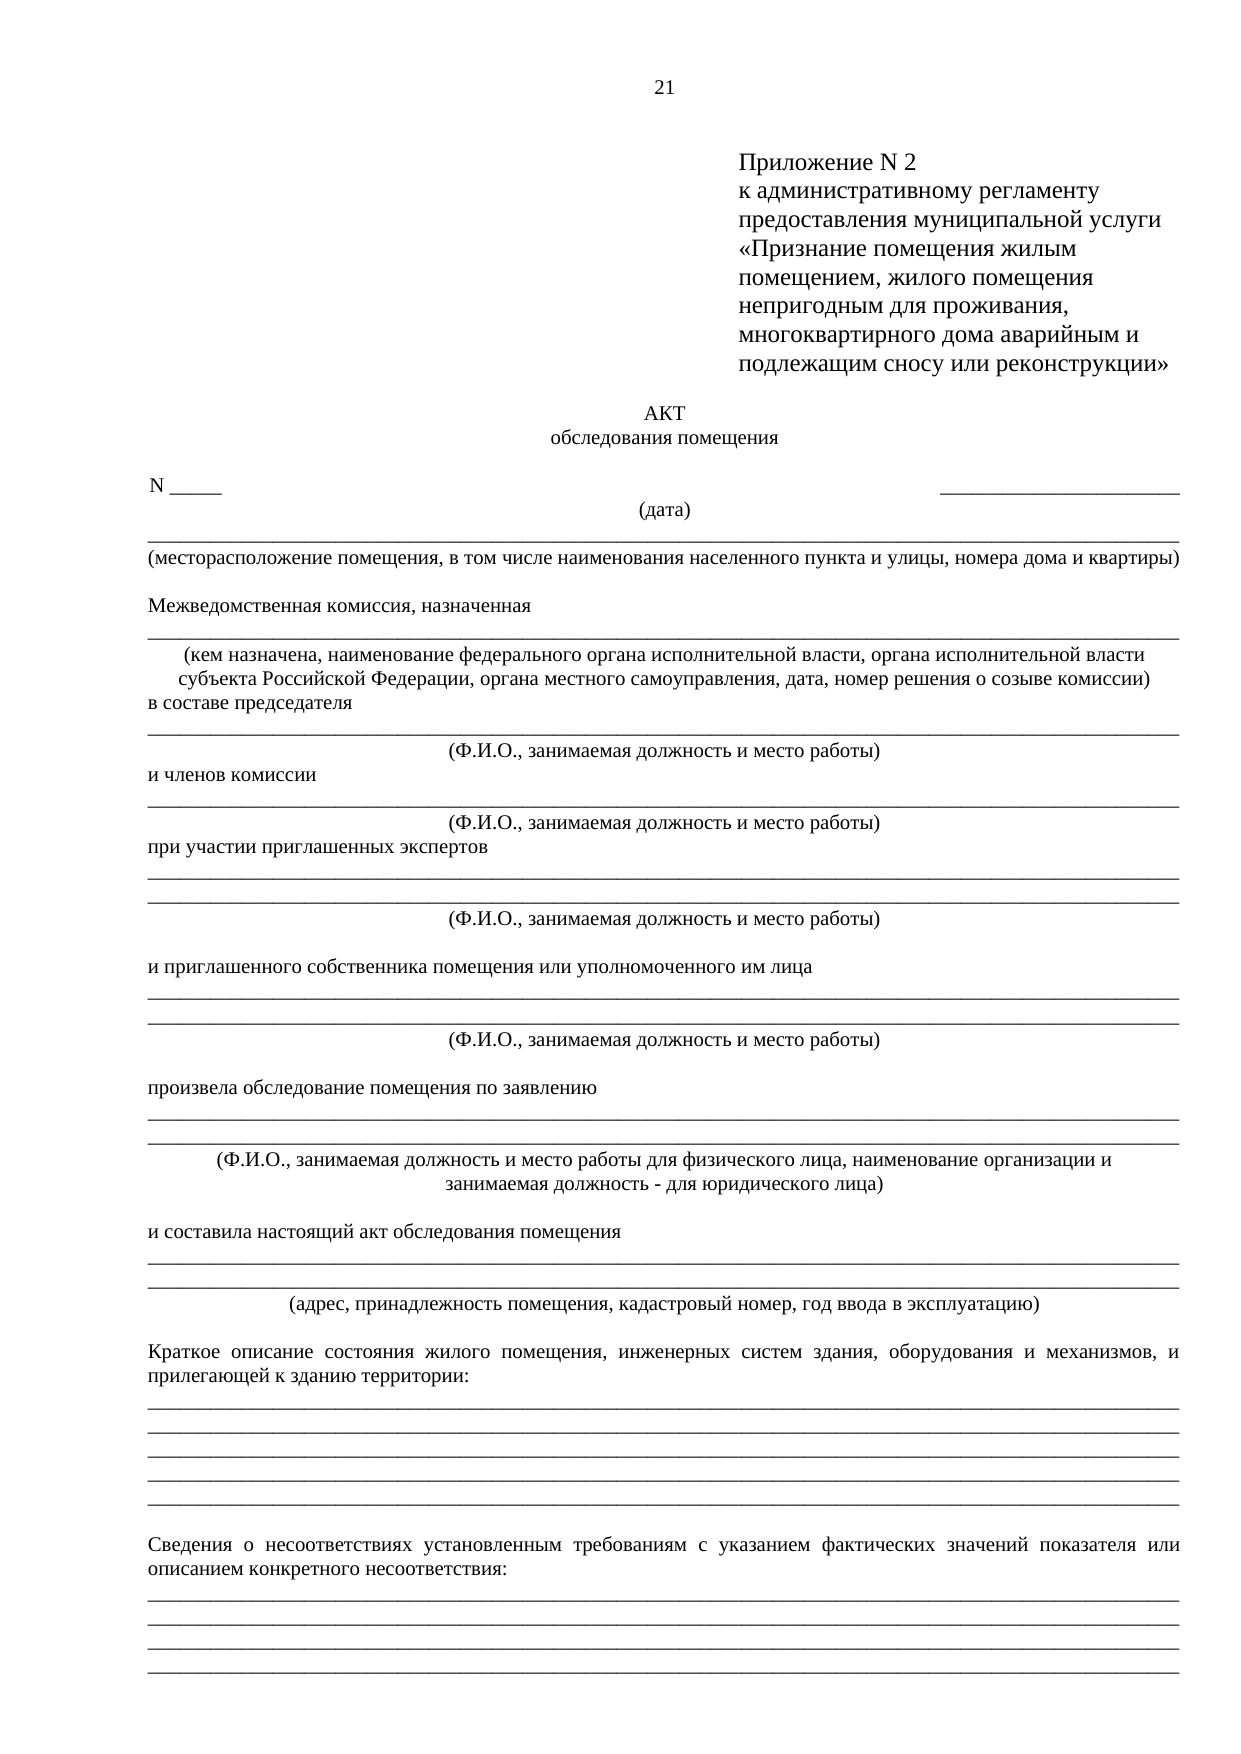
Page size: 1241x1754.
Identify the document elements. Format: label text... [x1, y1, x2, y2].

text ___________________________________________________________________________________________________ [148, 617, 1181, 642]
text (Ф.И.О., занимаемая должность и место работы для физического лица, наименование организации и [148, 1147, 1181, 1171]
text и составила настоящий акт обследования помещения [148, 1219, 1181, 1243]
text ___________________________________________________________________________________________________ [148, 1652, 1181, 1676]
text ___________________________________________________________________________________________________ [148, 1436, 1181, 1460]
text (дата) [148, 497, 1181, 521]
text ___________________________________________________________________________________________________ [148, 1123, 1181, 1147]
text (Ф.И.О., занимаемая должность и место работы) [148, 738, 1181, 762]
text Межведомственная комиссия, назначенная [148, 593, 1181, 617]
text N _____ _______________________ [148, 473, 1181, 497]
text ___________________________________________________________________________________________________ [148, 1484, 1181, 1508]
text и членов комиссии [148, 762, 1181, 786]
text Приложение N 2 [738, 147, 1181, 176]
text произвела обследование помещения по заявлению [148, 1075, 1181, 1099]
text и приглашенного собственника помещения или уполномоченного им лица [148, 954, 1181, 978]
text ___________________________________________________________________________________________________ [148, 1387, 1181, 1412]
text в составе председателя [148, 690, 1181, 714]
text обследования помещения [148, 425, 1181, 449]
text (адрес, принадлежность помещения, кадастровый номер, год ввода в эксплуатацию) [148, 1291, 1181, 1315]
text (Ф.И.О., занимаемая должность и место работы) [148, 906, 1181, 930]
text ___________________________________________________________________________________________________ [148, 1460, 1181, 1484]
text (месторасположение помещения, в том числе наименования населенного пункта и улицы, номера дома и квартиры) [148, 545, 1181, 569]
text ___________________________________________________________________________________________________ [148, 1002, 1181, 1027]
text ___________________________________________________________________________________________________ [148, 521, 1181, 545]
text занимаемая должность - для юридического лица) [148, 1171, 1181, 1195]
text ___________________________________________________________________________________________________ [148, 1604, 1181, 1628]
text ___________________________________________________________________________________________________ [148, 1580, 1181, 1604]
text ___________________________________________________________________________________________________ [148, 1099, 1181, 1123]
text ___________________________________________________________________________________________________ [148, 978, 1181, 1002]
text Сведения о несоответствиях установленным требованиям с указанием фактических значений показателя или описанием конкретного несоответствия: [148, 1532, 1181, 1580]
text ___________________________________________________________________________________________________ [148, 1412, 1181, 1436]
text ___________________________________________________________________________________________________ [148, 858, 1181, 882]
text Краткое описание состояния жилого помещения, инженерных систем здания, оборудования и механизмов, и прилегающей к зданию территории: [148, 1339, 1181, 1387]
text ___________________________________________________________________________________________________ [148, 1628, 1181, 1652]
text при участии приглашенных экспертов [148, 834, 1181, 858]
text ___________________________________________________________________________________________________ [148, 882, 1181, 906]
text АКТ [148, 401, 1181, 425]
text (Ф.И.О., занимаемая должность и место работы) [148, 810, 1181, 834]
text к административному регламенту [738, 176, 1181, 204]
text ___________________________________________________________________________________________________ [148, 1243, 1181, 1267]
text (Ф.И.О., занимаемая должность и место работы) [148, 1027, 1181, 1051]
text ___________________________________________________________________________________________________ [148, 1267, 1181, 1291]
text ___________________________________________________________________________________________________ [148, 786, 1181, 810]
text (кем назначена, наименование федерального органа исполнительной власти, органа исполнительной власти субъекта Российской Федерации, органа местного самоуправления, дата, номер решения о созыве комиссии) [148, 642, 1181, 690]
text ___________________________________________________________________________________________________ [148, 714, 1181, 738]
text предоставления муниципальной услуги «Признание помещения жилым помещением, жилого помещения непригодным для проживания, многоквартирного дома аварийным и подлежащим сносу или реконструкции» [738, 204, 1181, 377]
